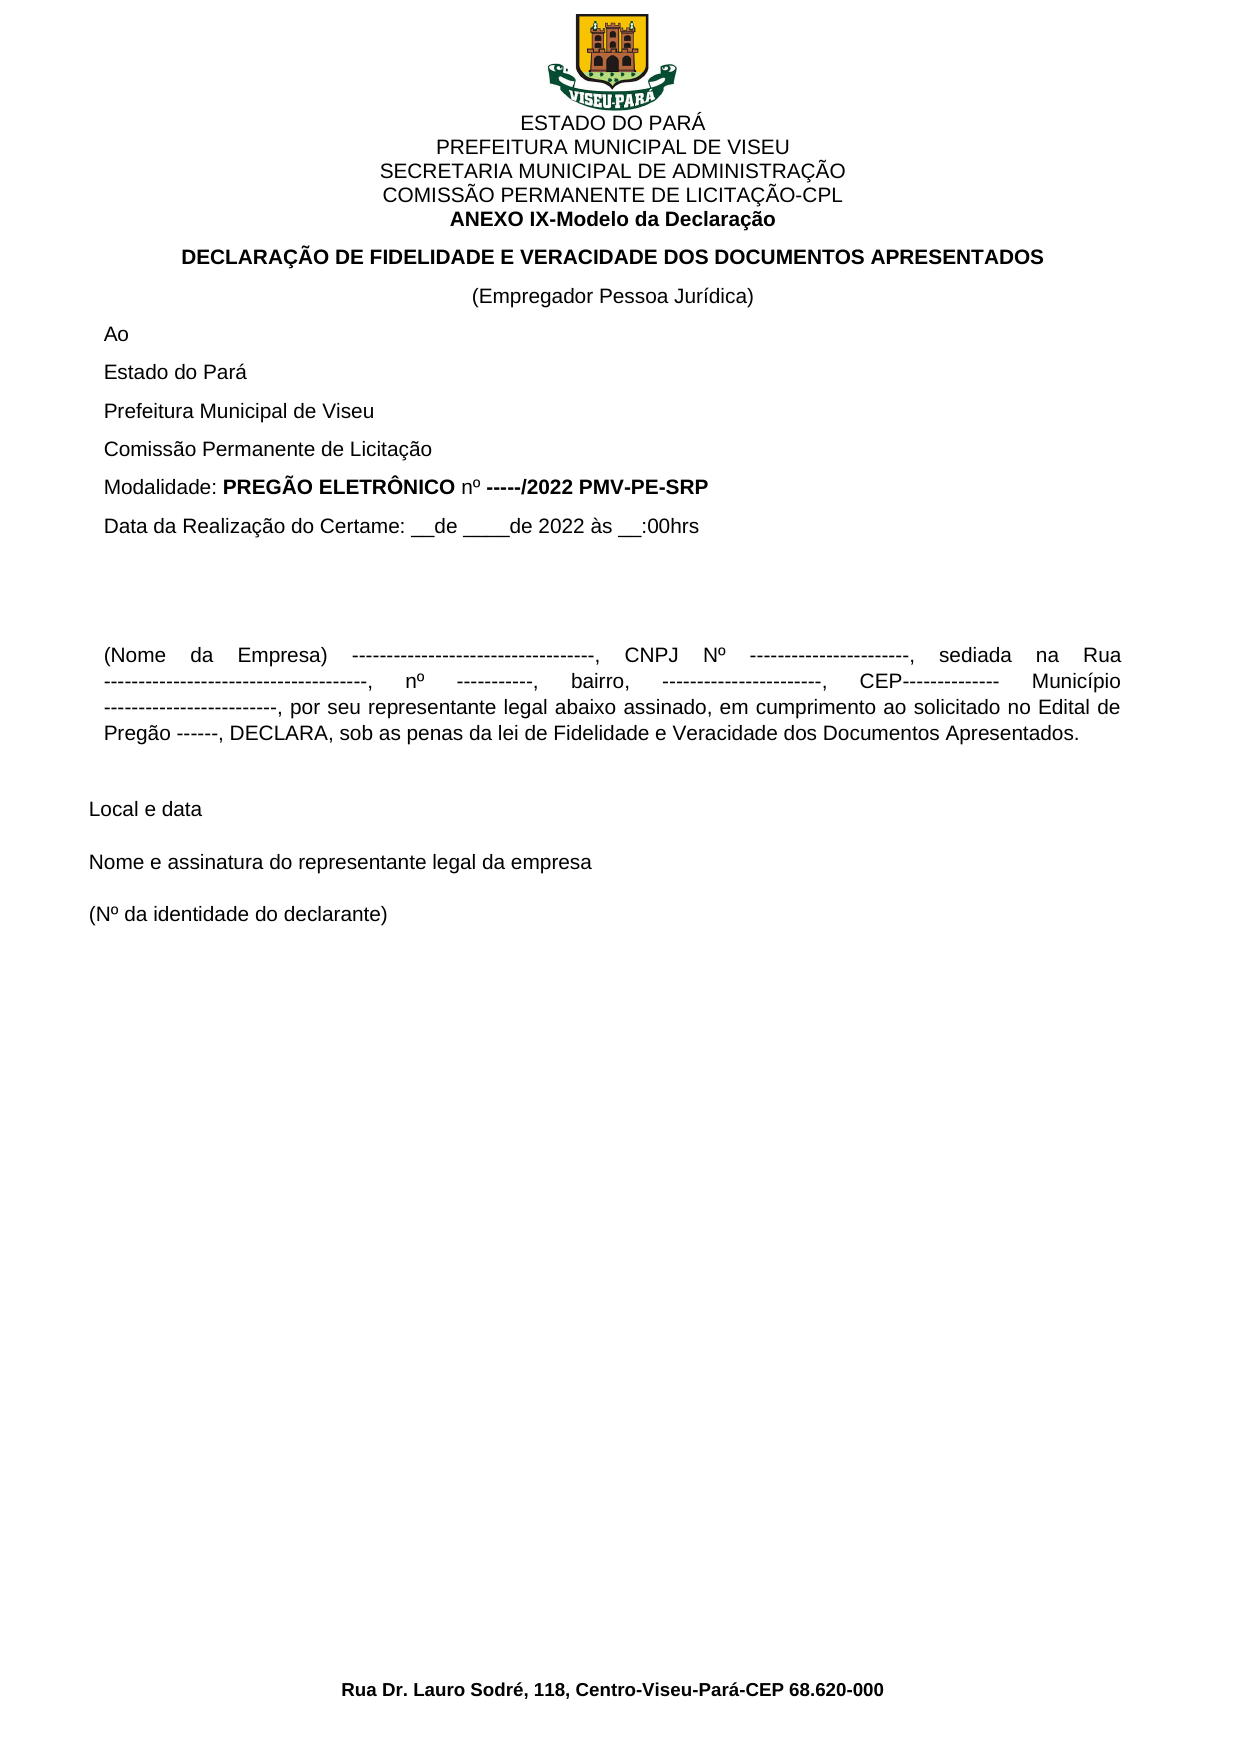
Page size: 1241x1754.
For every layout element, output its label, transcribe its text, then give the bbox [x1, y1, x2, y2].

text (Nome da Empresa) -----------------------------------, CNPJ Nº -----------------------, sediada na Rua --------------------------------------, nº -----------, bairro, -----------------------, CEP-------------- Município -------------------------, por seu representante legal abaixo assinado, em cumprimento ao solicitado no Edital de Pregão ------, DECLARA, sob as penas da lei de Fidelidade e Veracidade dos Documentos Apresentados. [103, 643, 1122, 744]
text Nome e assinatura do representante legal da empresa [89, 849, 1122, 873]
text Modalidade: PREGÃO ELETRÔNICO nº -----/2022 PMV-PE-SRP [103, 475, 1122, 499]
text (Nº da identidade do declarante) [89, 902, 1122, 926]
text Ao [103, 322, 1122, 346]
text Prefeitura Municipal de Viseu [103, 398, 1122, 422]
text Data da Realização do Certame: __de ____de 2022 às __:00hrs [103, 513, 1122, 537]
picture [547, 14, 678, 111]
text DECLARAÇÃO DE FIDELIDADE E VERACIDADE DOS DOCUMENTOS APRESENTADOS [103, 245, 1122, 269]
text Comissão Permanente de Licitação [103, 437, 1122, 461]
text (Empregador Pessoa Jurídica) [103, 283, 1122, 307]
text Local e data [89, 797, 1122, 821]
text ANEXO IX-Modelo da Declaração [103, 207, 1122, 231]
text Estado do Pará [103, 360, 1122, 384]
